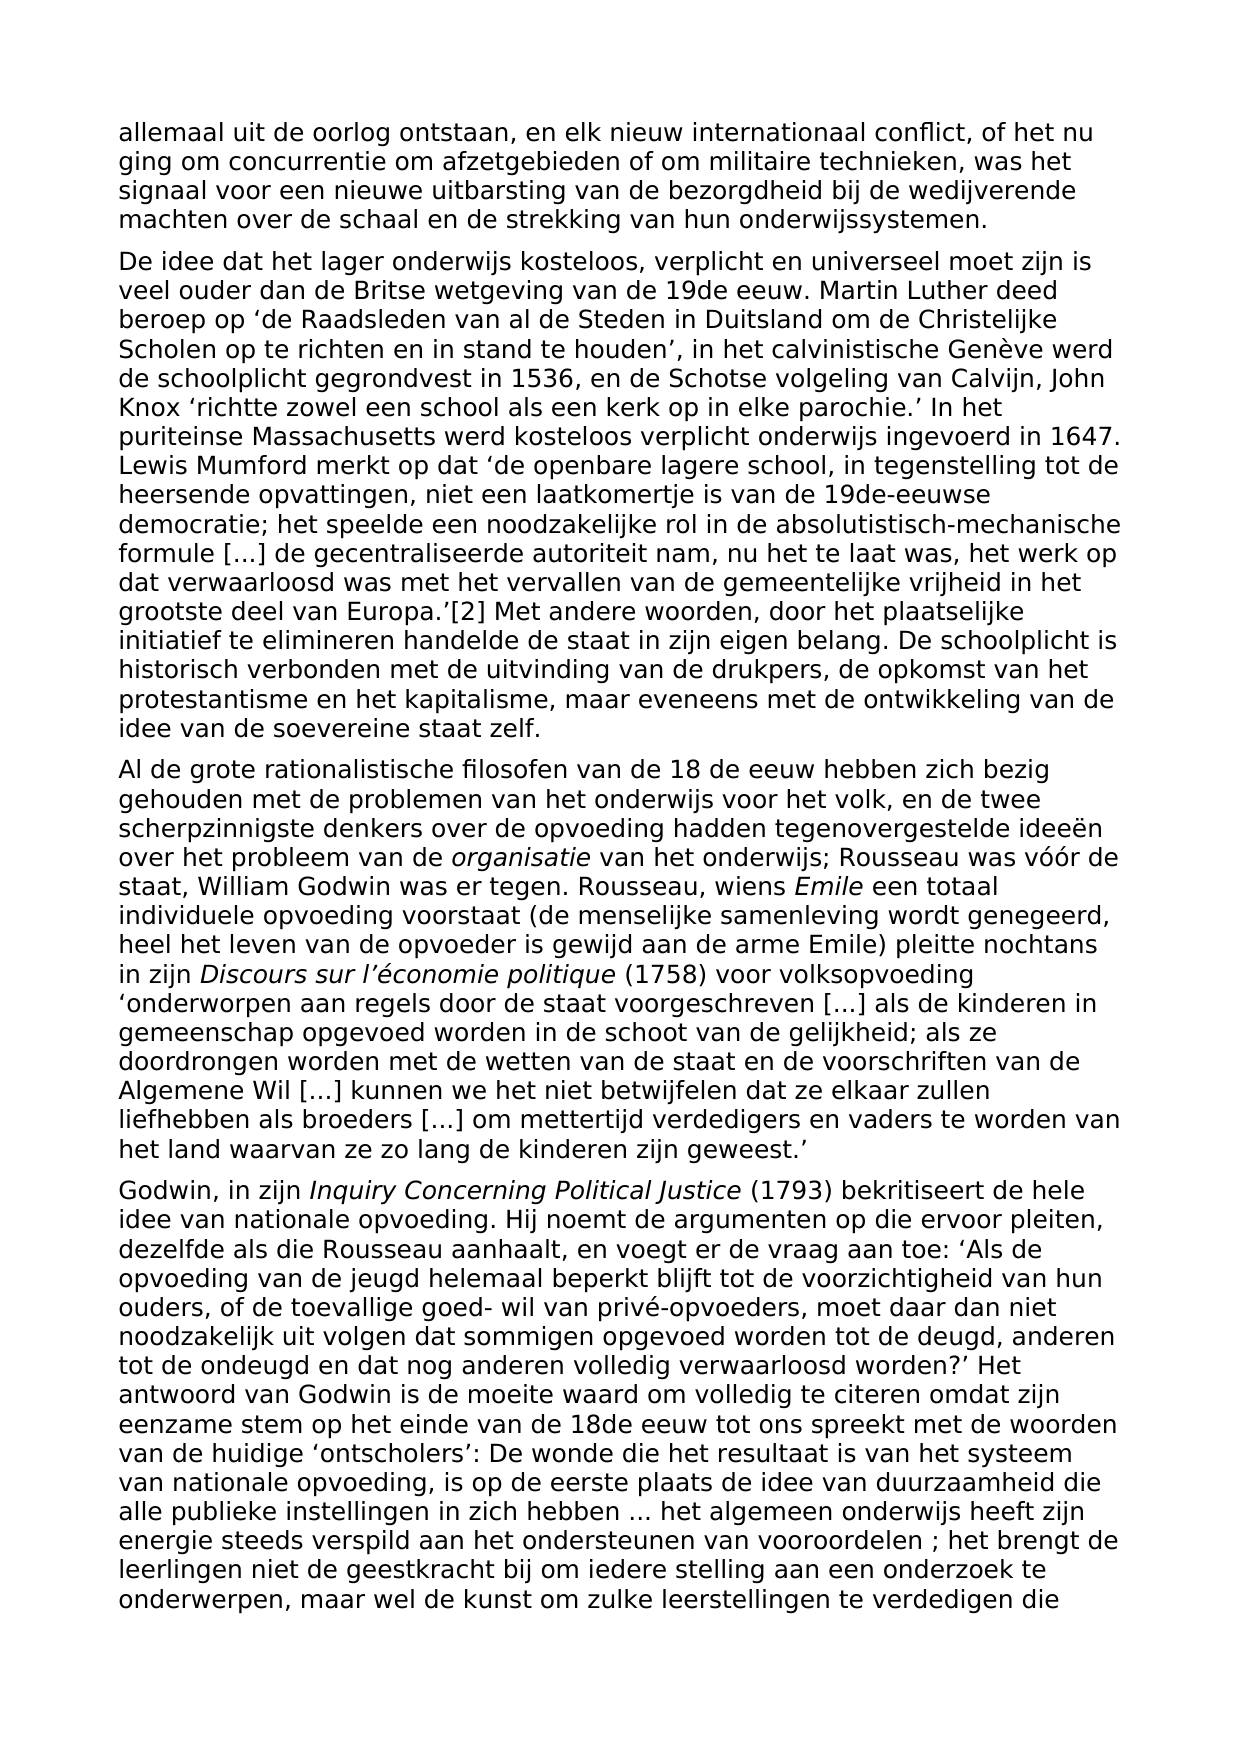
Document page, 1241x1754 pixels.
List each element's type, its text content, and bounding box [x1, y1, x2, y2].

text De idee dat het lager onderwijs kosteloos, verplicht en universeel moet zijn is veel ouder dan de Britse wetgeving van de 19de eeuw. Martin Luther deed beroep op ‘de Raadsleden van al de Steden in Duitsland om de Christelijke Scholen op te richten en in stand te houden’, in het calvinistische Genève werd de schoolplicht gegrondvest in 1536, en de Schotse volgeling van Calvijn, John Knox ‘richtte zowel een school als een kerk op in elke parochie.’ In het puriteinse Massachusetts werd kosteloos verplicht onderwijs ingevoerd in 1647. Lewis Mumford merkt op dat ‘de openbare lagere school, in tegenstelling tot de heersende opvattingen, niet een laatkomertje is van de 19de-eeuwse democratie; het speelde een noodzakelijke rol in de absolutistisch-mechanische formule [...] de gecentraliseerde autoriteit nam, nu het te laat was, het werk op dat verwaarloosd was met het vervallen van de gemeentelijke vrijheid in het grootste deel van Europa.’[2] Met andere woorden, door het plaatselijke initiatief te elimineren handelde de staat in zijn eigen belang. De schoolplicht is historisch verbonden met de uitvinding van de drukpers, de opkomst van het protestantisme en het kapitalisme, maar eveneens met de ontwikkeling van de idee van de soevereine staat zelf. [118, 247, 1122, 743]
text Al de grote rationalistische filosofen van de 18 de eeuw hebben zich bezig gehouden met de problemen van het onderwijs voor het volk, en de twee scherpzinnigste denkers over de opvoeding hadden tegenovergestelde ideeën over het probleem van de organisatie van het onderwijs; Rousseau was vóór de staat, William Godwin was er tegen. Rousseau, wiens Emile een totaal individuele opvoeding voorstaat (de menselijke samenleving wordt genegeerd, heel het leven van de opvoeder is gewijd aan de arme Emile) pleitte nochtans in zijn Discours sur l’économie politique (1758) voor volksopvoeding ‘onderworpen aan regels door de staat voorgeschreven [...] als de kinderen in gemeenschap opgevoed worden in de schoot van de gelijkheid; als ze doordrongen worden met de wetten van de staat en de voorschriften van de Algemene Wil [...] kunnen we het niet betwijfelen dat ze elkaar zullen liefhebben als broeders [...] om mettertijd verdedigers en vaders te worden van het land waarvan ze zo lang de kinderen zijn geweest.’ [118, 756, 1122, 1164]
text Godwin, in zijn Inquiry Concerning Political Justice (1793) bekritiseert de hele idee van nationale opvoeding. Hij noemt de argumenten op die ervoor pleiten, dezelfde als die Rousseau aanhaalt, en voegt er de vraag aan toe: ‘Als de opvoeding van de jeugd helemaal beperkt blijft tot de voorzichtigheid van hun ouders, of de toevallige goed- wil van privé-opvoeders, moet daar dan niet noodzakelijk uit volgen dat sommigen opgevoed worden tot de deugd, anderen tot de ondeugd en dat nog anderen volledig verwaarloosd worden?’ Het antwoord van Godwin is de moeite waard om volledig te citeren omdat zijn eenzame stem op het einde van de 18de eeuw tot ons spreekt met de woorden van de huidige ‘ontscholers’: De wonde die het resultaat is van het systeem van nationale opvoeding, is op de eerste plaats de idee van duurzaamheid die alle publieke instellingen in zich hebben ... het algemeen onderwijs heeft zijn energie steeds verspild aan het ondersteunen van vooroordelen ; het brengt de leerlingen niet de geestkracht bij om iedere stelling aan een onderzoek te onderwerpen, maar wel de kunst om zulke leerstellingen te verdedigen die [118, 1176, 1122, 1614]
text allemaal uit de oorlog ontstaan, en elk nieuw internationaal conflict, of het nu ging om concurrentie om afzetgebieden of om militaire technieken, was het signaal voor een nieuwe uitbarsting van de bezorgdheid bij de wedijverende machten over de schaal en de strekking van hun onderwijssystemen. [118, 118, 1122, 235]
